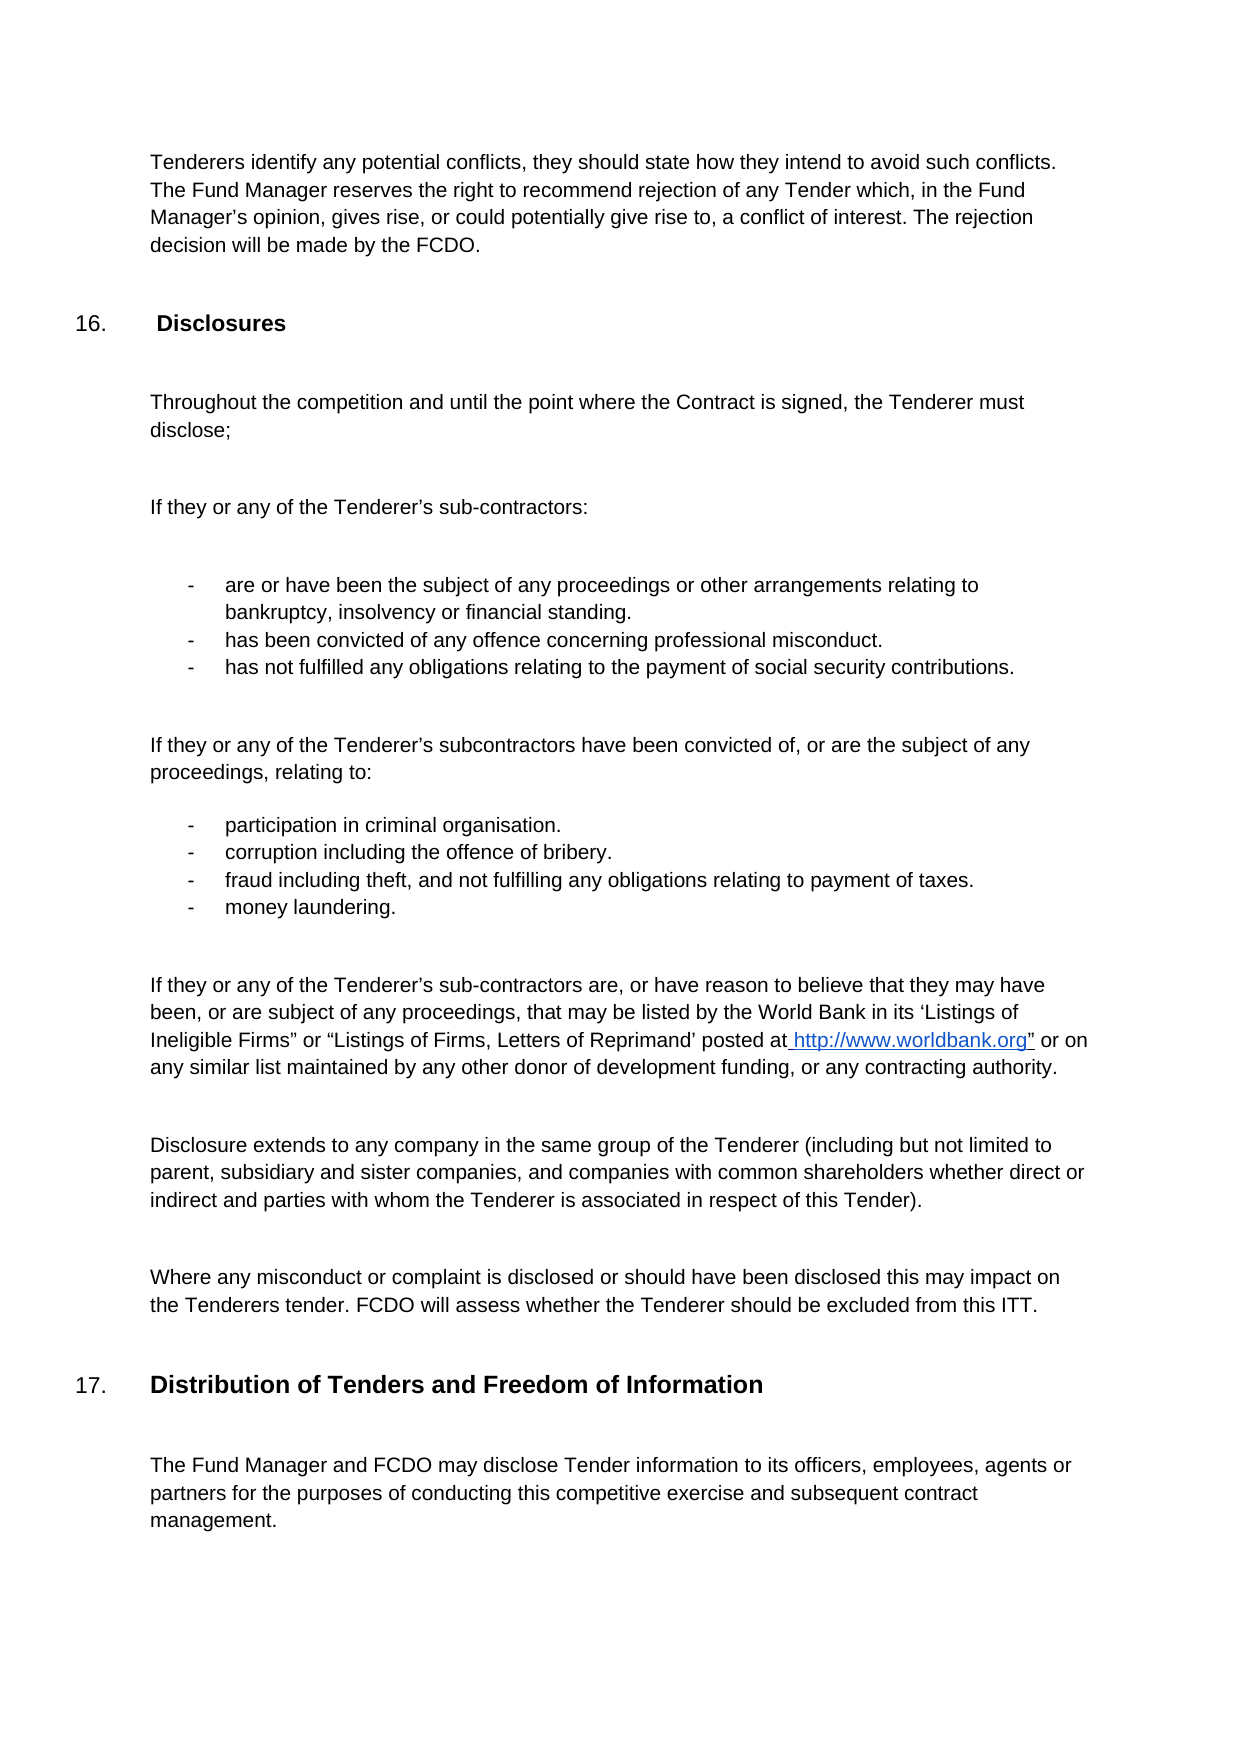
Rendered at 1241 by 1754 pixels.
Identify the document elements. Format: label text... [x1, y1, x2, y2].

text Throughout the competition and until the point where the Contract is signed, the Tenderer must disclose; [150, 390, 1091, 442]
list are or have been the subject of any proceedings or other arrangements relating to bankruptcy, insolvency or financial standing. [187, 573, 1091, 624]
list Disclosures [75, 310, 1091, 336]
list has not fulfilled any obligations relating to the payment of social security contributions. [187, 655, 1091, 679]
list fraud including theft, and not fulfilling any obligations relating to payment of taxes. [187, 868, 1091, 892]
list participation in criminal organisation. [187, 813, 1091, 837]
list Distribution of Tenders and Freedom of Information [75, 1370, 1091, 1399]
list corruption including the offence of bribery. [187, 840, 1091, 864]
text Tenderers identify any potential conflicts, they should state how they intend to avoid such conflicts. The Fund Manager reserves the right to recommend rejection of any Tender which, in the Fund Manager’s opinion, gives rise, or could potentially give rise to, a conflict of interest. The rejection decision will be made by the FCDO. [150, 150, 1091, 256]
list money laundering. [187, 895, 1091, 919]
text If they or any of the Tenderer’s sub-contractors are, or have reason to believe that they may have been, or are subject of any proceedings, that may be listed by the World Bank in its ‘Listings of Ineligible Firms” or “Listings of Firms, Letters of Reprimand’ posted at http://www.worldbank.org” or on any similar list maintained by any other donor of development funding, or any contracting authority. [150, 973, 1091, 1079]
text Disclosure extends to any company in the same group of the Tenderer (including but not limited to parent, subsidiary and sister companies, and companies with common shareholders whether direct or indirect and parties with whom the Tenderer is associated in respect of this Tender). [150, 1133, 1091, 1212]
text If they or any of the Tenderer’s sub-contractors: [150, 495, 1091, 519]
list has been convicted of any offence concerning professional misconduct. [187, 628, 1091, 652]
text If they or any of the Tenderer’s subcontractors have been convicted of, or are the subject of any proceedings, relating to: [150, 733, 1091, 784]
text Where any misconduct or complaint is disclosed or should have been disclosed this may impact on the Tenderers tender. FCDO will assess whether the Tenderer should be excluded from this ITT. [150, 1265, 1091, 1317]
text The Fund Manager and FCDO may disclose Tender information to its officers, employees, agents or partners for the purposes of conducting this competitive exercise and subsequent contract management. [150, 1453, 1091, 1532]
